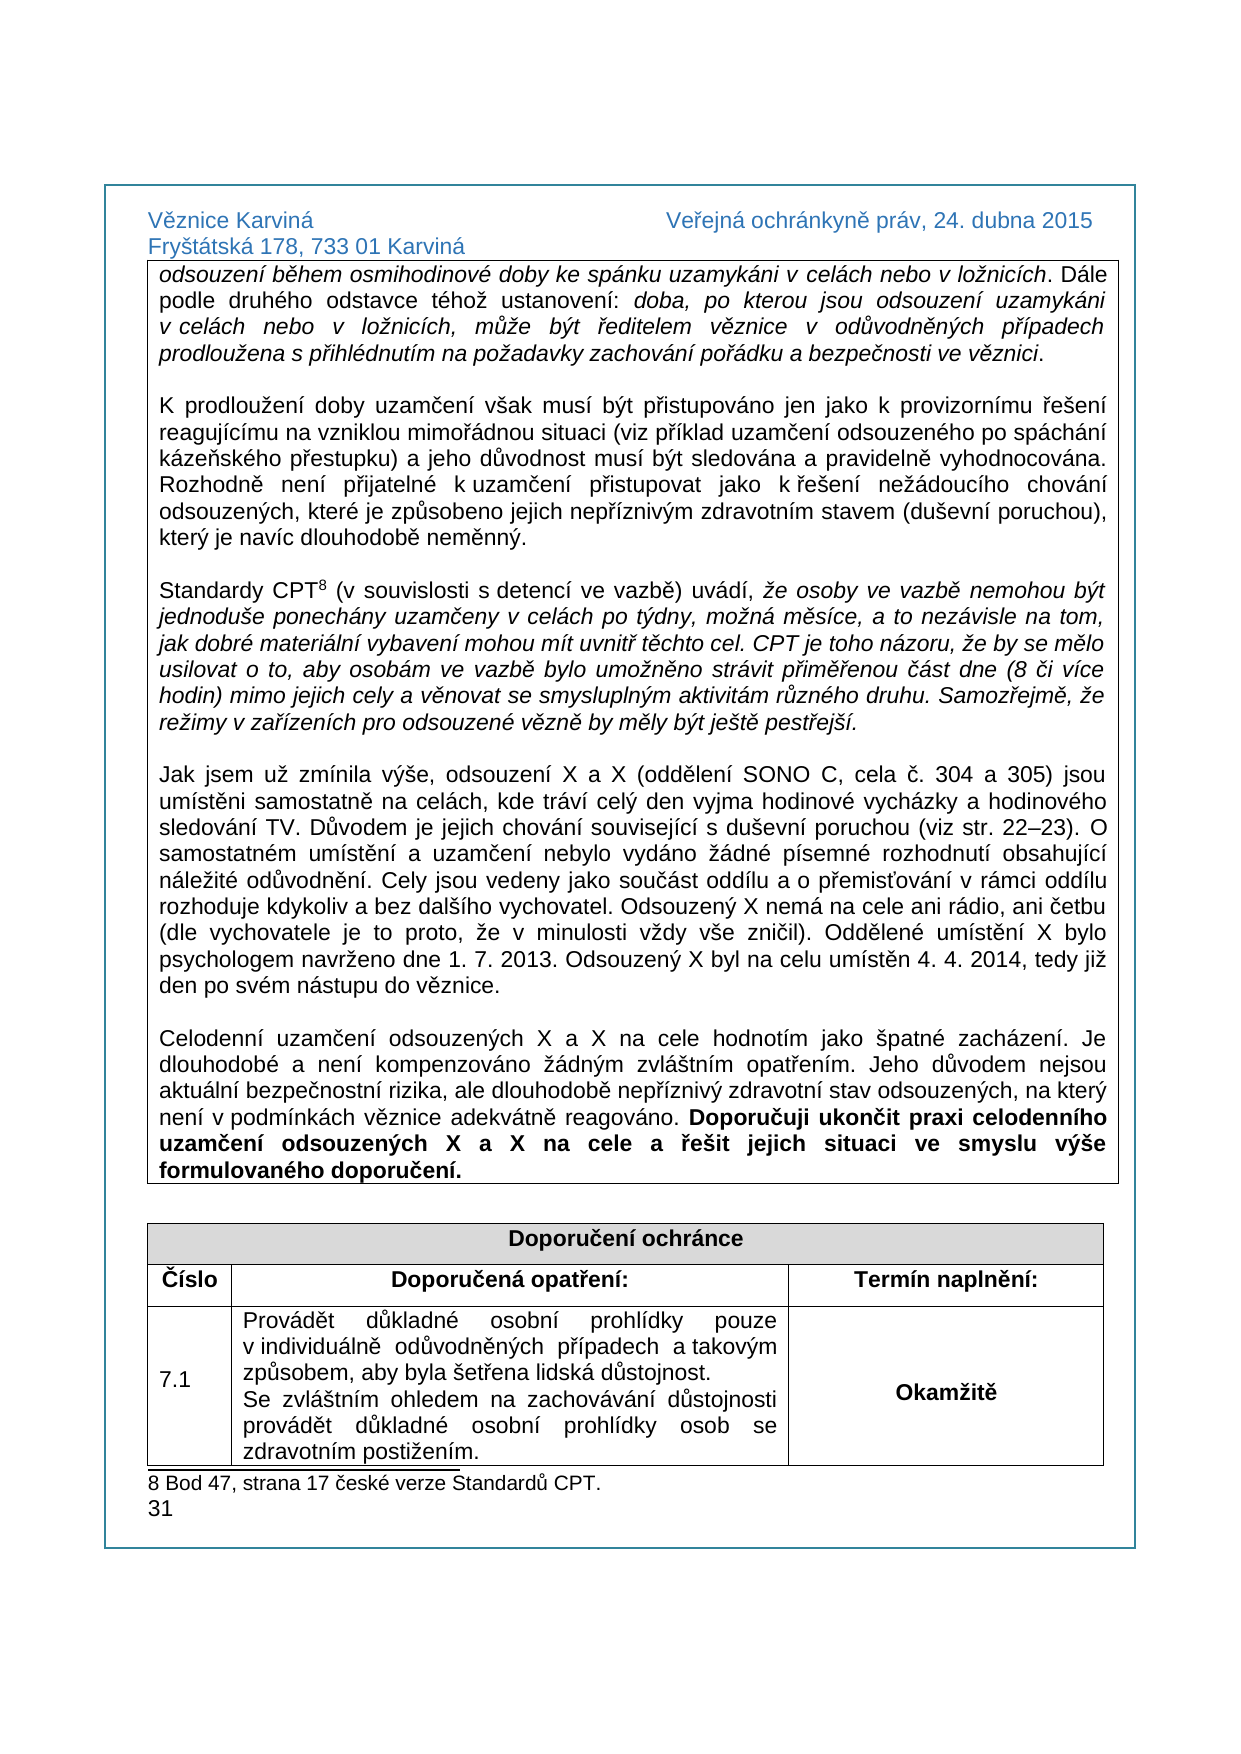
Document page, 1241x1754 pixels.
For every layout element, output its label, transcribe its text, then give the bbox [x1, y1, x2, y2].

table_cell Doporučená opatření: [232, 1265, 788, 1306]
table_cell Provádět důkladné osobní prohlídky pouze v individuálně odůvodněných případech a takovým způsobem, aby byla šetřena lidská důstojnost. Se zvláštním ohledem na zachovávání důstojnosti provádět důkladné osobní prohlídky osob se zdravotním postižením. [232, 1307, 788, 1465]
table_cell Termín naplnění: [789, 1265, 1103, 1306]
table_cell odsouzení během osmihodinové doby ke spánku uzamykáni v celách nebo v ložnicích. Dále podle druhého odstavce téhož ustanovení: doba, po kterou jsou odsouzení uzamykáni v celách nebo v ložnicích, může být ředitelem věznice v odůvodněných případech prodloužena s přihlédnutím na požadavky zachování pořádku a bezpečnosti ve věznici. K prodloužení doby uzamčení však musí být přistupováno jen jako k provizornímu řešení reagujícímu na vzniklou mimořádnou situaci (viz příklad uzamčení odsouzeného po spáchání kázeňského přestupku) a jeho důvodnost musí být sledována a pravidelně vyhodnocována. Rozhodně není přijatelné k uzamčení přistupovat jako k řešení nežádoucího chování odsouzených, které je způsobeno jejich nepříznivým zdravotním stavem (duševní poruchou), který je navíc dlouhodobě neměnný. Standardy CPT (v souvislosti s detencí ve vazbě) uvádí, že osoby ve vazbě nemohou být jednoduše ponechány uzamčeny v celách po týdny, možná měsíce, a to nezávisle na tom, jak dobré materiální vybavení mohou mít uvnitř těchto cel. CPT je toho názoru, že by se mělo usilovat o to, aby osobám ve vazbě bylo umožněno strávit přiměřenou část dne (8 či více hodin) mimo jejich cely a věnovat se smysluplným aktivitám různého druhu. Samozřejmě, že režimy v zařízeních pro odsouzené vězně by měly být ještě pestřejší. Jak jsem už zmínila výše, odsouzení X a X (oddělení SONO C, cela č. 304 a 305) jsou umístěni samostatně na celách, kde tráví celý den vyjma hodinové vycházky a hodinového sledování TV. Důvodem je jejich chování související s duševní poruchou (viz str. 22–23). O samostatném umístění a uzamčení nebylo vydáno žádné písemné rozhodnutí obsahující náležité odůvodnění. Cely jsou vedeny jako součást oddílu a o přemisťování v rámci oddílu rozhoduje kdykoliv a bez dalšího vychovatel. Odsouzený X nemá na cele ani rádio, ani četbu (dle vychovatele je to proto, že v minulosti vždy vše zničil). Oddělené umístění X bylo psychologem navrženo dne 1. 7. 2013. Odsouzený X byl na celu umístěn 4. 4. 2014, tedy již den po svém nástupu do věznice. Celodenní uzamčení odsouzených X a X na cele hodnotím jako špatné zacházení. Je dlouhodobé a není kompenzováno žádným zvláštním opatřením. Jeho důvodem nejsou aktuální bezpečnostní rizika, ale dlouhodobě nepříznivý zdravotní stav odsouzených, na který není v podmínkách věznice adekvátně reagováno. Doporučuji ukončit praxi celodenního uzamčení odsouzených X a X na cele a řešit jejich situaci ve smyslu výše formulovaného doporučení. [148, 261, 1118, 1183]
table_cell Okamžitě [789, 1307, 1103, 1465]
table_cell 7.1 [148, 1307, 231, 1465]
table_cell Číslo [148, 1265, 231, 1306]
table_header Doporučení ochránce [148, 1224, 1103, 1264]
